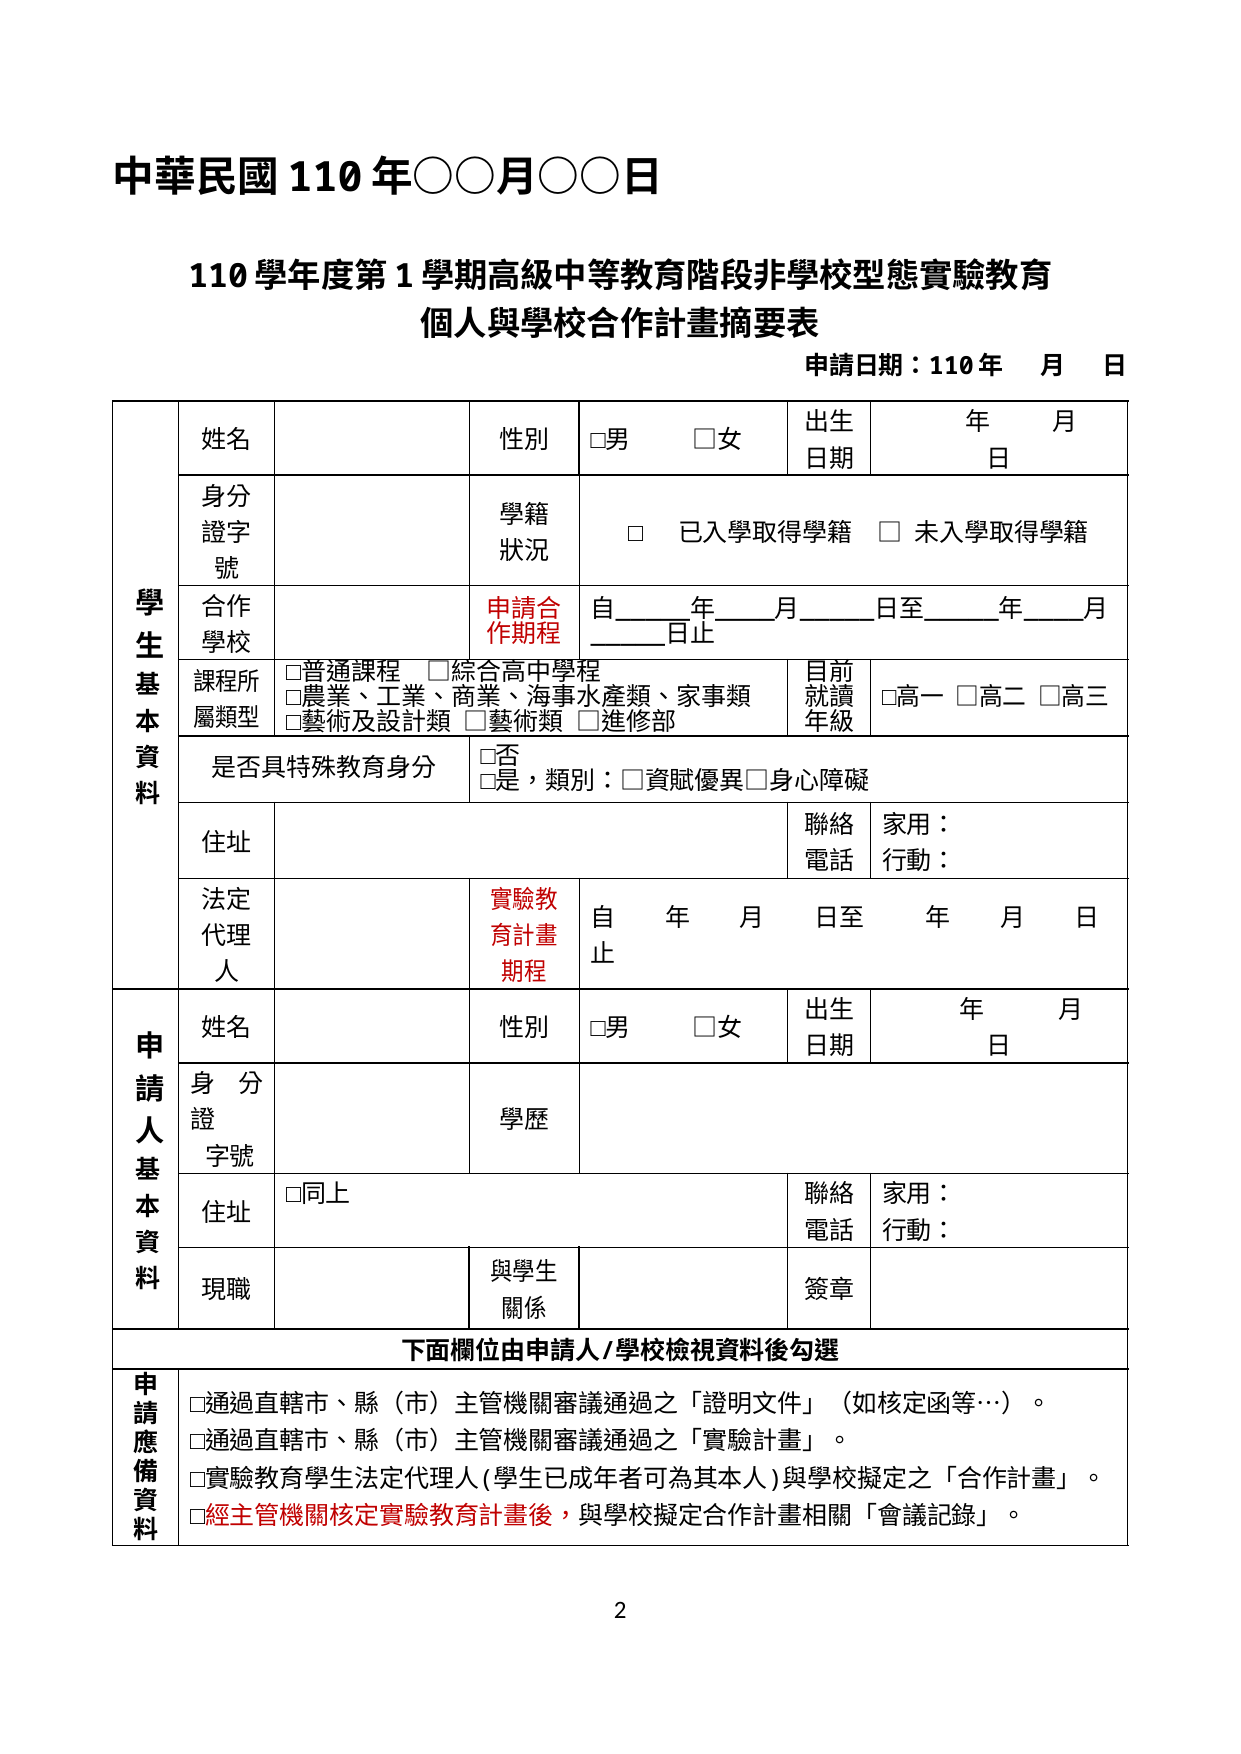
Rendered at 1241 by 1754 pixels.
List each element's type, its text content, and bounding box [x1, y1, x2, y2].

table_cell 與學生 關係 [470, 1248, 578, 1328]
table_cell 課程所屬類型 [179, 660, 274, 735]
table_cell 年 月 日 [871, 990, 1127, 1062]
table_header □男 □女 [580, 402, 787, 474]
table_header 學生基本資料 [113, 402, 178, 988]
table_header 姓名 [179, 402, 274, 474]
table_header 年 月 日 [871, 402, 1127, 474]
table_cell 簽章 [788, 1248, 870, 1328]
table_cell 姓名 [179, 990, 274, 1062]
table_cell □同上 [275, 1174, 787, 1246]
table_cell 家用： 行動： [871, 803, 1127, 878]
table_cell [275, 1064, 469, 1172]
table_cell 聯絡 電話 [788, 803, 870, 878]
table_cell 自_____年____月_____日至_____年____月_____日止 [580, 586, 1127, 659]
table_cell □否 □是，類別：□資賦優異□身心障礙 [470, 737, 1127, 802]
table_cell 身分證字號 [179, 476, 274, 585]
text 中華民國110年○○月○○日 [112, 143, 1128, 203]
table_cell 性別 [470, 990, 579, 1062]
table_cell 學籍 狀況 [470, 476, 579, 585]
table_cell 下面欄位由申請人/學校檢視資料後勾選 [113, 1330, 1127, 1368]
table_cell 申請合作期程 [470, 586, 579, 659]
table_cell [275, 586, 469, 659]
table_cell 住址 [179, 803, 274, 878]
table_cell [580, 1064, 1127, 1172]
table_cell 是否具特殊教育身分 [179, 737, 469, 802]
table_cell 身分證 字號 [179, 1064, 274, 1172]
table_cell 合作 學校 [179, 586, 274, 659]
table_cell □普通課程 □綜合高中學程 □農業、工業、商業、海事水產類、家事類 □藝術及設計類 □藝術類 □進修部 [275, 660, 787, 735]
table_cell [275, 879, 469, 988]
table_cell 家用： 行動： [871, 1174, 1127, 1246]
table_cell □高一 □高二 □高三 [871, 660, 1127, 735]
table_cell 已入學取得學籍 □ 未入學取得學籍 [580, 476, 1127, 585]
table_cell □通過直轄市、縣（市）主管機關審議通過之「證明文件」（如核定函等…）。 □通過直轄市、縣（市）主管機關審議通過之「實驗計畫」。 □實驗教育學生法定代理人(學生已成年者可為其本人)與學校擬定之「合作計畫」。 □經主管機關核定實驗教育計畫後，與學校擬定合作計畫相關「會議記錄」。 [179, 1370, 1127, 1545]
table_cell 申請人基本資料 [113, 990, 178, 1328]
table_cell [871, 1248, 1127, 1328]
table_cell 出生 日期 [788, 990, 870, 1062]
table_cell 現職 [179, 1248, 274, 1328]
text 申請日期：110年 月 日 [112, 345, 1128, 382]
table_cell 法定代理人 [179, 879, 274, 988]
table_header 性別 [470, 402, 578, 474]
table_cell 申請 應備 資料 [113, 1370, 178, 1545]
table_cell [275, 990, 469, 1062]
table_cell □男 □女 [580, 990, 787, 1062]
table_cell [580, 1248, 787, 1328]
table_cell [275, 803, 787, 878]
table_cell 實驗教育計畫期程 [470, 879, 579, 988]
table_cell 聯絡 電話 [788, 1174, 870, 1246]
table_cell [275, 1248, 468, 1328]
table_header 出生 日期 [788, 402, 870, 474]
table_header [275, 402, 469, 474]
table_cell 目前就讀年級 [788, 660, 870, 735]
table_cell 自 年 月 日至 年 月 日 止 [580, 879, 1127, 988]
table_cell 學歷 [470, 1064, 579, 1172]
table_cell [275, 476, 469, 585]
text 110學年度第1學期高級中等教育階段非學校型態實驗教育 個人與學校合作計畫摘要表 [112, 249, 1128, 345]
table_cell 住址 [179, 1174, 274, 1246]
